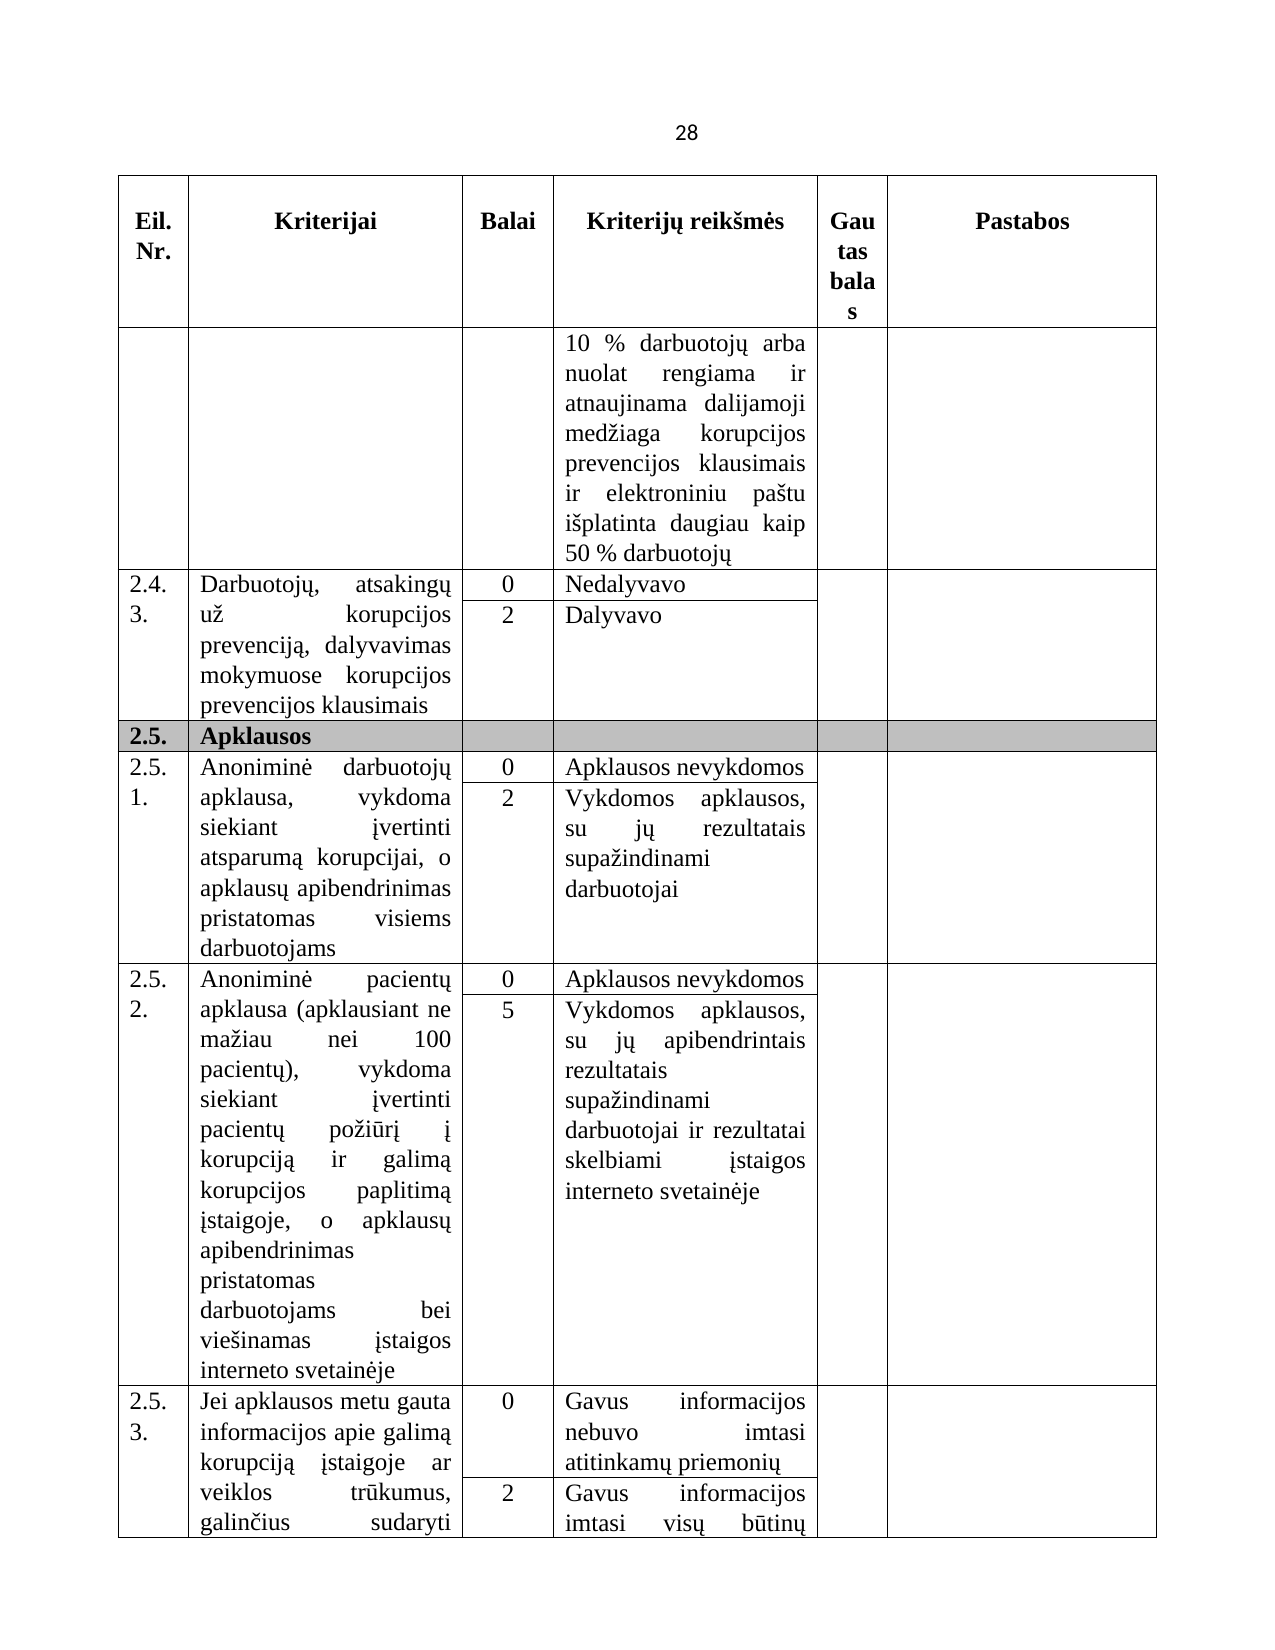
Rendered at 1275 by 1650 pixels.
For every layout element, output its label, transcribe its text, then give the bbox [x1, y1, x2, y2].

table_cell [119, 328, 188, 568]
table_cell 2 [463, 601, 553, 720]
table_cell Apklausos nevykdomos [554, 964, 817, 994]
table_cell [888, 328, 1156, 568]
table_header Gautas balas [818, 176, 887, 327]
table_cell Nedalyvavo [554, 570, 817, 599]
table_cell [818, 570, 887, 720]
table_cell 2.5.3. [119, 1386, 188, 1537]
table_cell 2 [463, 783, 553, 963]
table_cell Vykdomos apklausos, su jų rezultatais supažindinami darbuotojai [554, 783, 817, 963]
table_cell 0 [463, 570, 553, 599]
table_cell 0 [463, 964, 553, 994]
table_cell [888, 1386, 1156, 1537]
table_cell 2 [463, 1478, 553, 1537]
table_cell Dalyvavo [554, 601, 817, 720]
table_cell [888, 721, 1156, 751]
table_cell [189, 328, 462, 568]
table_cell [818, 328, 887, 568]
table_cell 2.5.1. [119, 752, 188, 963]
table_header Kriterijų reikšmės [554, 176, 817, 327]
table_header Pastabos [888, 176, 1156, 327]
table_cell [818, 1386, 887, 1537]
table_cell [463, 328, 553, 568]
table_cell Vykdomos apklausos, su jų apibendrintais rezultatais supažindinami darbuotojai ir rezultatai skelbiami įstaigos interneto svetainėje [554, 995, 817, 1385]
table_cell Gavus informacijos imtasi visų būtinų [554, 1478, 817, 1537]
table_cell Gavus informacijos nebuvo imtasi atitinkamų priemonių [554, 1386, 817, 1477]
table_cell Darbuotojų, atsakingų už korupcijos prevenciją, dalyvavimas mokymuose korupcijos prevencijos klausimais [189, 570, 462, 720]
table_cell 10 % darbuotojų arba nuolat rengiama ir atnaujinama dalijamoji medžiaga korupcijos prevencijos klausimais ir elektroniniu paštu išplatinta daugiau kaip 50 % darbuotojų [554, 328, 817, 568]
table_cell [888, 752, 1156, 963]
table_cell [818, 752, 887, 963]
table_cell 2.4.3. [119, 570, 188, 720]
table_cell 2.5.2. [119, 964, 188, 1385]
table_header Balai [463, 176, 553, 327]
table_cell Anoniminė darbuotojų apklausa, vykdoma siekiant įvertinti atsparumą korupcijai, o apklausų apibendrinimas pristatomas visiems darbuotojams [189, 752, 462, 963]
table_cell 5 [463, 995, 553, 1385]
table_cell [818, 964, 887, 1385]
table_cell [554, 721, 817, 751]
table_cell Anoniminė pacientų apklausa (apklausiant ne mažiau nei 100 pacientų), vykdoma siekiant įvertinti pacientų požiūrį į korupciją ir galimą korupcijos paplitimą įstaigoje, o apklausų apibendrinimas pristatomas darbuotojams bei viešinamas įstaigos interneto svetainėje [189, 964, 462, 1385]
table_cell [463, 721, 553, 751]
table_header Eil. Nr. [119, 176, 188, 327]
table_cell 2.5. [119, 721, 188, 751]
table_cell Jei apklausos metu gauta informacijos apie galimą korupciją įstaigoje ar veiklos trūkumus, galinčius sudaryti [189, 1386, 462, 1537]
table_cell [888, 570, 1156, 720]
table_cell 0 [463, 752, 553, 782]
table_cell [818, 721, 887, 751]
table_cell Apklausos [189, 721, 462, 751]
table_cell 0 [463, 1386, 553, 1477]
table_cell [888, 964, 1156, 1385]
table_header Kriterijai [189, 176, 462, 327]
table_cell Apklausos nevykdomos [554, 752, 817, 782]
